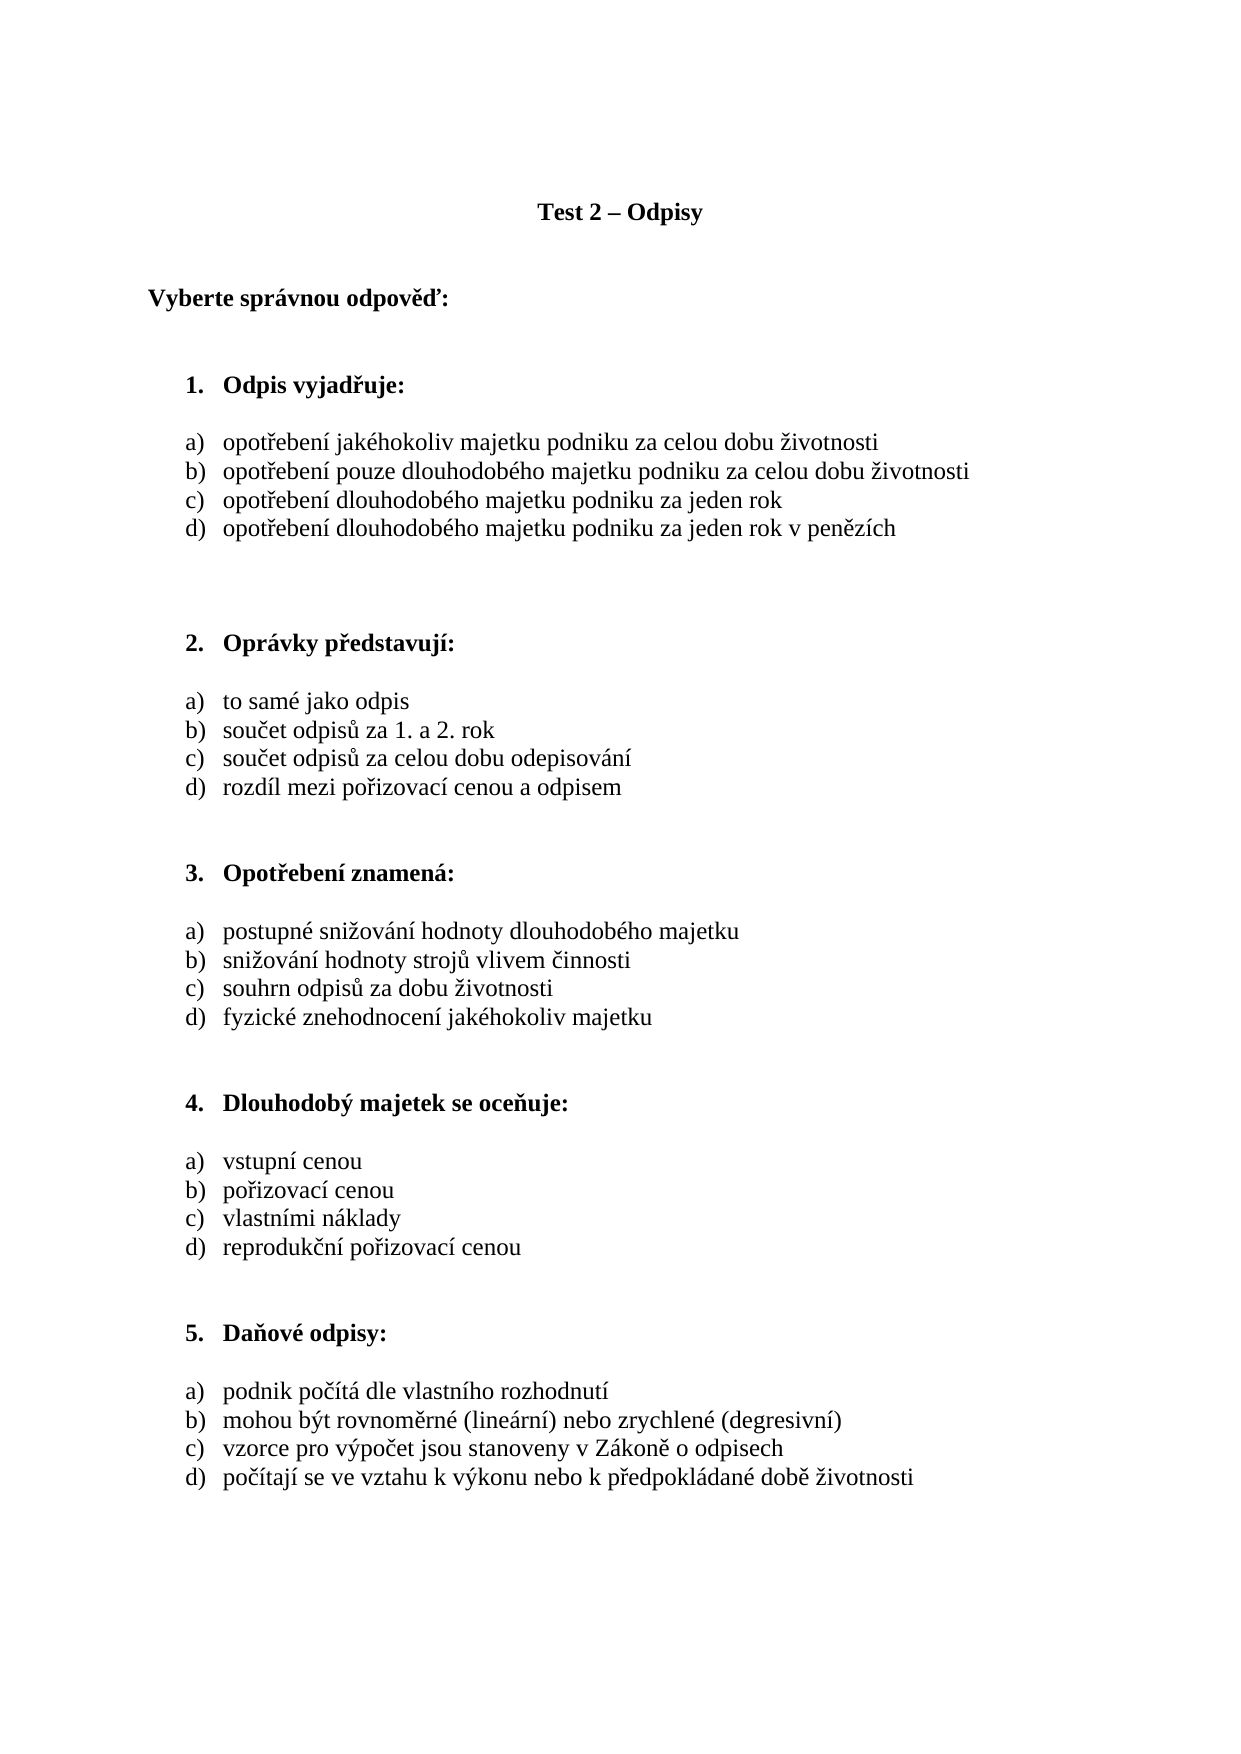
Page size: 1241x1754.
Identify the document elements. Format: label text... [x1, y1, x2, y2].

list vstupní cenou [185, 1146, 1093, 1175]
list pořizovací cenou [185, 1175, 1093, 1203]
list reprodukční pořizovací cenou [185, 1232, 1093, 1261]
list souhrn odpisů za dobu životnosti [185, 973, 1093, 1002]
list vzorce pro výpočet jsou stanoveny v Zákoně o odpisech [185, 1433, 1093, 1462]
list Opotřebení znamená: [185, 858, 1093, 887]
text Test 2 – Odpisy [148, 197, 1093, 226]
list to samé jako odpis [185, 686, 1093, 715]
list Odpis vyjadřuje: [185, 370, 1093, 398]
list Oprávky představují: [185, 628, 1093, 657]
text Vyberte správnou odpověď: [148, 283, 1093, 312]
list vlastními náklady [185, 1203, 1093, 1232]
list rozdíl mezi pořizovací cenou a odpisem [185, 772, 1093, 801]
list opotřebení dlouhodobého majetku podniku za jeden rok v penězích [185, 513, 1093, 542]
list Daňové odpisy: [185, 1318, 1093, 1347]
list opotřebení pouze dlouhodobého majetku podniku za celou dobu životnosti [185, 456, 1093, 485]
list počítají se ve vztahu k výkonu nebo k předpokládané době životnosti [185, 1462, 1093, 1491]
list opotřebení dlouhodobého majetku podniku za jeden rok [185, 485, 1093, 513]
list fyzické znehodnocení jakéhokoliv majetku [185, 1002, 1093, 1031]
list postupné snižování hodnoty dlouhodobého majetku [185, 916, 1093, 945]
list Dlouhodobý majetek se oceňuje: [185, 1088, 1093, 1117]
list součet odpisů za celou dobu odepisování [185, 743, 1093, 772]
list opotřebení jakéhokoliv majetku podniku za celou dobu životnosti [185, 427, 1093, 456]
list součet odpisů za 1. a 2. rok [185, 715, 1093, 743]
list snižování hodnoty strojů vlivem činnosti [185, 945, 1093, 973]
list podnik počítá dle vlastního rozhodnutí [185, 1376, 1093, 1405]
list mohou být rovnoměrné (lineární) nebo zrychlené (degresivní) [185, 1405, 1093, 1433]
